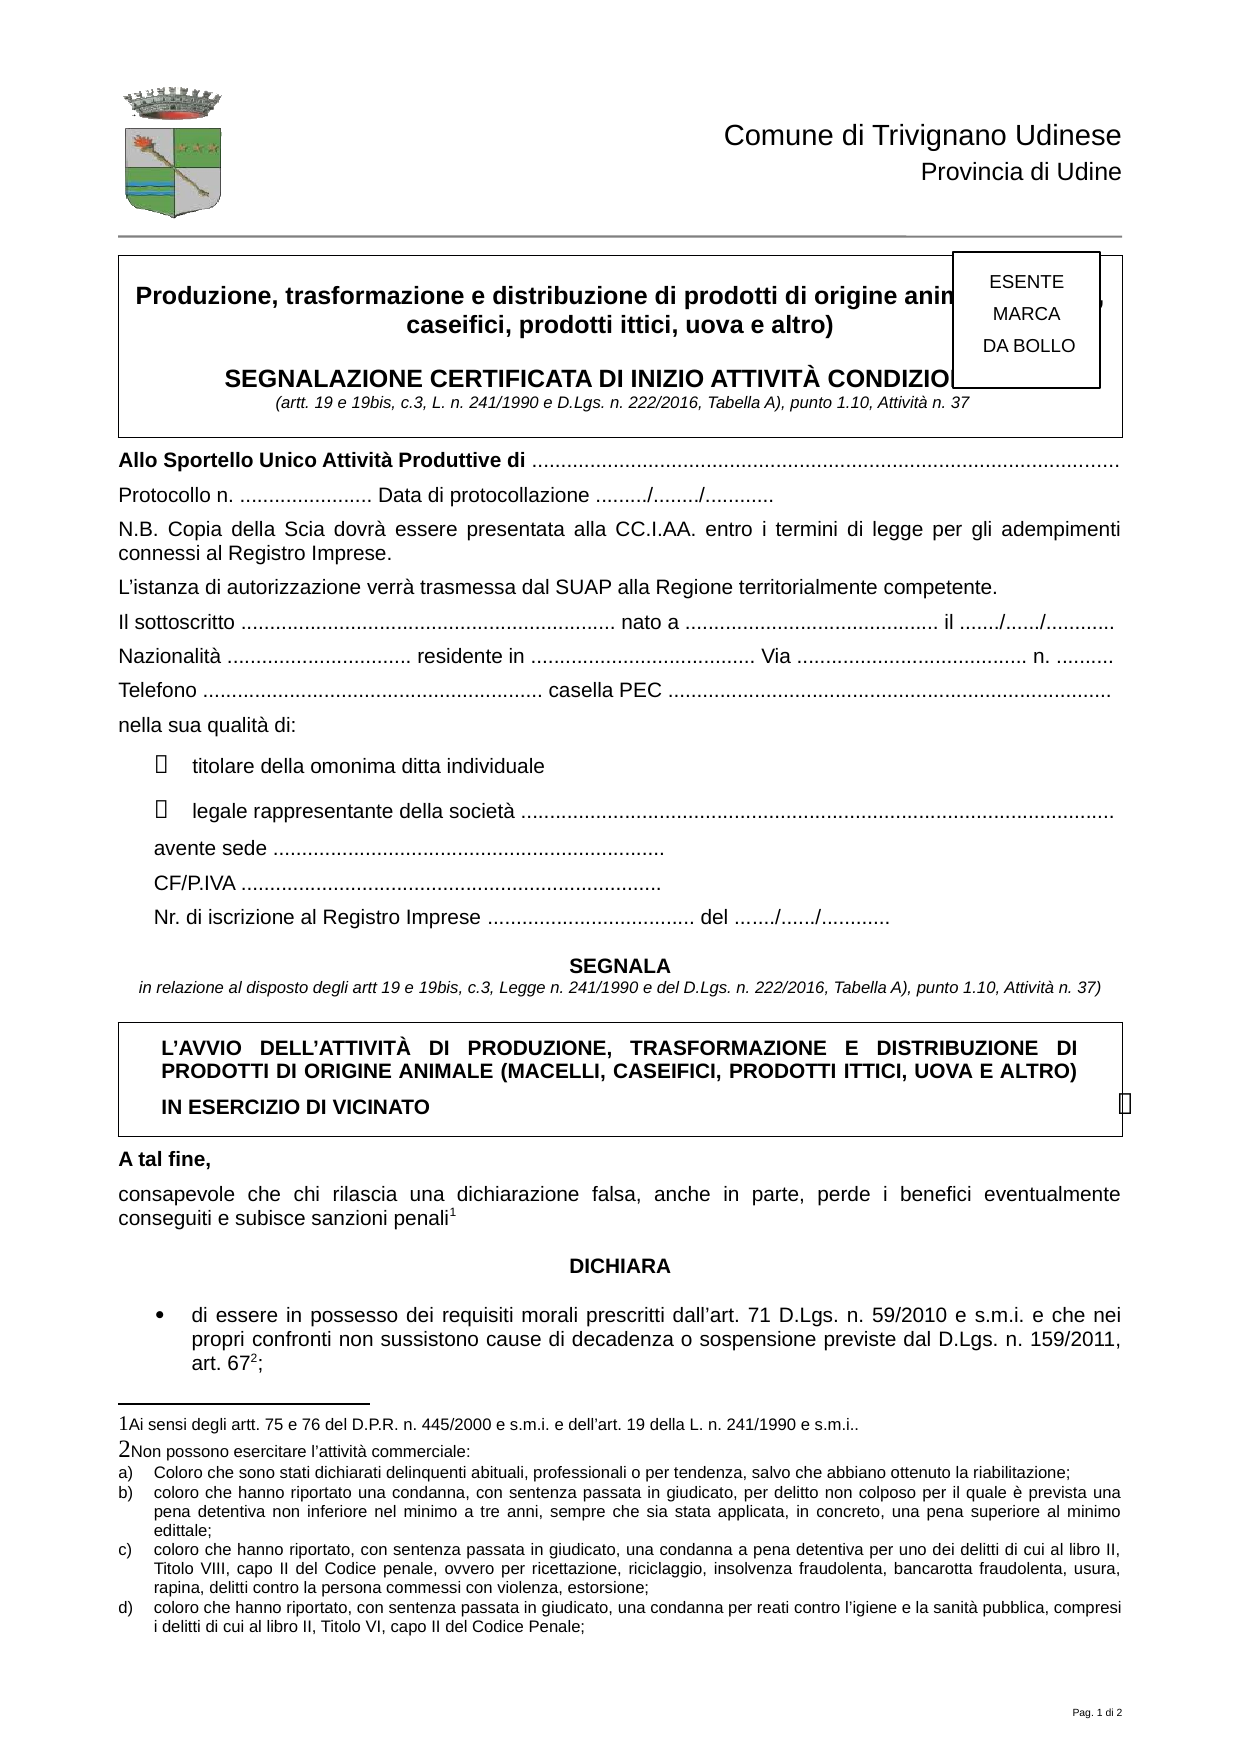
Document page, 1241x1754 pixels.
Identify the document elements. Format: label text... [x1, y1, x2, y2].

text CF/P.IVA ......................................................................... [153, 870, 1122, 894]
text Nr. di iscrizione al Registro Imprese .................................... del ......./....../............ [153, 905, 1122, 929]
text nella sua qualità di: [118, 713, 1122, 737]
picture [122, 87, 224, 219]
text DICHIARA [118, 1254, 1122, 1278]
text Telefono ........................................................... casella PEC ............................................................................. [118, 678, 1122, 702]
text Nazionalità ................................ residente in ....................................... Via ........................................ n. .......... [118, 644, 1122, 668]
list Coloro che sono stati dichiarati delinquenti abituali, professionali o per tendenza, salvo che abbiano ottenuto la riabilitazione; [118, 1463, 1122, 1482]
table_header L’AVVIO DELL’ATTIVITÀ DI PRODUZIONE, TRASFORMAZIONE E DISTRIBUZIONE DI PRODOTTI DI ORIGINE ANIMALE (MACELLI, CASEIFICI, PRODOTTI ITTICI, UOVA E ALTRO) IN ESERCIZIO DI VICINATO  [119, 1023, 1122, 1136]
text Ai sensi degli artt. 75 e 76 del D.P.R. n. 445/2000 e s.m.i. e dell’art. 19 della L. n. 241/1990 e s.m.i.. [118, 1411, 1122, 1434]
text L’istanza di autorizzazione verrà trasmessa dal SUAP alla Regione territorialmente competente. [118, 575, 1122, 599]
text  titolare della omonima ditta individuale [153, 747, 1122, 781]
list di essere in possesso dei requisiti morali prescritti dall’art. 71 D.Lgs. n. 59/2010 e s.m.i. e che nei propri confronti non sussistono cause di decadenza o sospensione previste dal D.Lgs. n. 159/2011, art. 67; [156, 1303, 1122, 1375]
text Protocollo n. ....................... Data di protocollazione ........./......../............ [118, 482, 1122, 506]
list coloro che hanno riportato, con sentenza passata in giudicato, una condanna a pena detentiva per uno dei delitti di cui al libro II, Titolo VIII, capo II del Codice penale, ovvero per ricettazione, riciclaggio, insolvenza fraudolenta, bancarotta fraudolenta, usura, rapina, delitti contro la persona commessi con violenza, estorsione; [118, 1540, 1122, 1597]
text avente sede .................................................................... [153, 836, 1122, 860]
list Non possono esercitare l’attività commerciale: [118, 1434, 1122, 1463]
text Allo Sportello Unico Attività Produttive di [118, 448, 1122, 472]
text A tal fine, [118, 1147, 1122, 1171]
text Comune di Trivignano Udinese [224, 118, 1122, 152]
text in relazione al disposto degli artt 19 e 19bis, c.3, Legge n. 241/1990 e del D.Lgs. n. 222/2016, Tabella A), punto 1.10, Attività n. 37) [118, 978, 1122, 997]
text N.B. Copia della Scia dovrà essere presentata alla CC.I.AA. entro i termini di legge per gli adempimenti connessi al Registro Imprese. [118, 517, 1122, 565]
text SEGNALA [118, 954, 1122, 978]
list coloro che hanno riportato, con sentenza passata in giudicato, una condanna per reati contro l’igiene e la sanità pubblica, compresi i delitti di cui al libro II, Titolo VI, capo II del Codice Penale; [118, 1597, 1122, 1636]
text Il sottoscritto ................................................................. nato a ............................................ il ......./....../............ [118, 609, 1122, 633]
list coloro che hanno riportato una condanna, con sentenza passata in giudicato, per delitto non colposo per il quale è prevista una pena detentiva non inferiore nel minimo a tre anni, sempre che sia stata applicata, in concreto, una pena superiore al minimo edittale; [118, 1482, 1122, 1540]
table_header Produzione, trasformazione e distribuzione di prodotti di origine animale (macelli, caseifici, prodotti ittici, uova e altro) SEGNALAZIONE CERTIFICATA DI INIZIO ATTIVITÀ CONDIZIONATA (artt. 19 e 19bis, c.3, L. n. 241/1990 e D.Lgs. n. 222/2016, Tabella A), punto 1.10, Attività n. 37 [119, 256, 1122, 437]
text consapevole che chi rilascia una dichiarazione falsa, anche in parte, perde i benefici eventualmente conseguiti e subisce sanzioni penali [118, 1181, 1122, 1229]
text  legale rappresentante della società ....................................................................................................... [153, 792, 1122, 826]
text Provincia di Udine [224, 157, 1122, 185]
